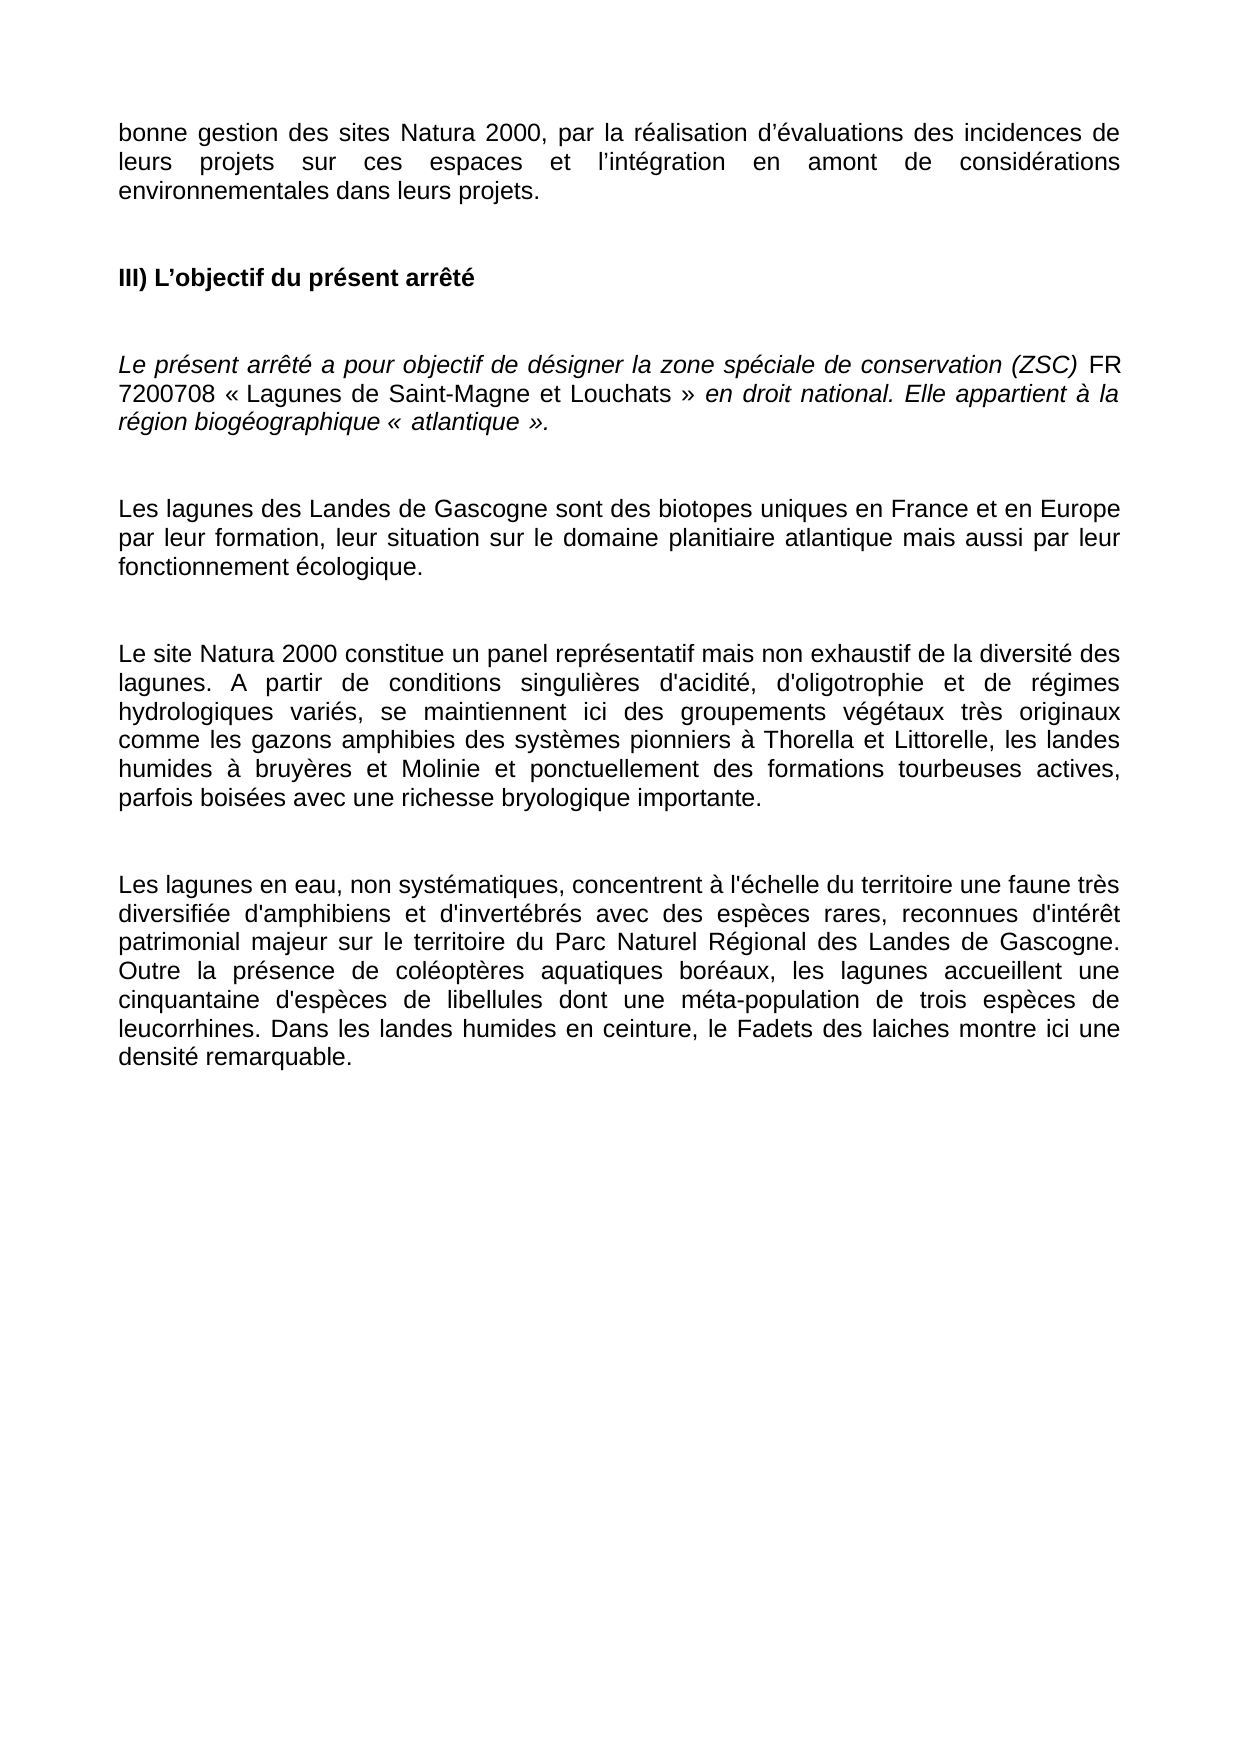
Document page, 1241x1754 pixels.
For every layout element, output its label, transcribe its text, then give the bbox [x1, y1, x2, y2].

text Le présent arrêté a pour objectif de désigner la zone spéciale de conservation (ZSC) FR 7200708 « Lagunes de Saint-Magne et Louchats » en droit national. Elle appartient à la région biogéographique « atlantique ». [118, 350, 1122, 436]
text III) L’objectif du présent arrêté [118, 263, 1122, 291]
text Les lagunes en eau, non systématiques, concentrent à l'échelle du territoire une faune très diversifiée d'amphibiens et d'invertébrés avec des espèces rares, reconnues d'intérêt patrimonial majeur sur le territoire du Parc Naturel Régional des Landes de Gascogne. Outre la présence de coléoptères aquatiques boréaux, les lagunes accueillent une cinquantaine d'espèces de libellules dont une méta-population de trois espèces de leucorrhines. Dans les landes humides en ceinture, le Fadets des laiches montre ici une densité remarquable. [118, 870, 1122, 1071]
text bonne gestion des sites Natura 2000, par la réalisation d’évaluations des incidences de leurs projets sur ces espaces et l’intégration en amont de considérations environnementales dans leurs projets. [118, 118, 1122, 204]
text Les lagunes des Landes de Gascogne sont des biotopes uniques en France et en Europe par leur formation, leur situation sur le domaine planitiaire atlantique mais aussi par leur fonctionnement écologique. [118, 494, 1122, 581]
text Le site Natura 2000 constitue un panel représentatif mais non exhaustif de la diversité des lagunes. A partir de conditions singulières d'acidité, d'oligotrophie et de régimes hydrologiques variés, se maintiennent ici des groupements végétaux très originaux comme les gazons amphibies des systèmes pionniers à Thorella et Littorelle, les landes humides à bruyères et Molinie et ponctuellement des formations tourbeuses actives, parfois boisées avec une richesse bryologique importante. [118, 639, 1122, 811]
